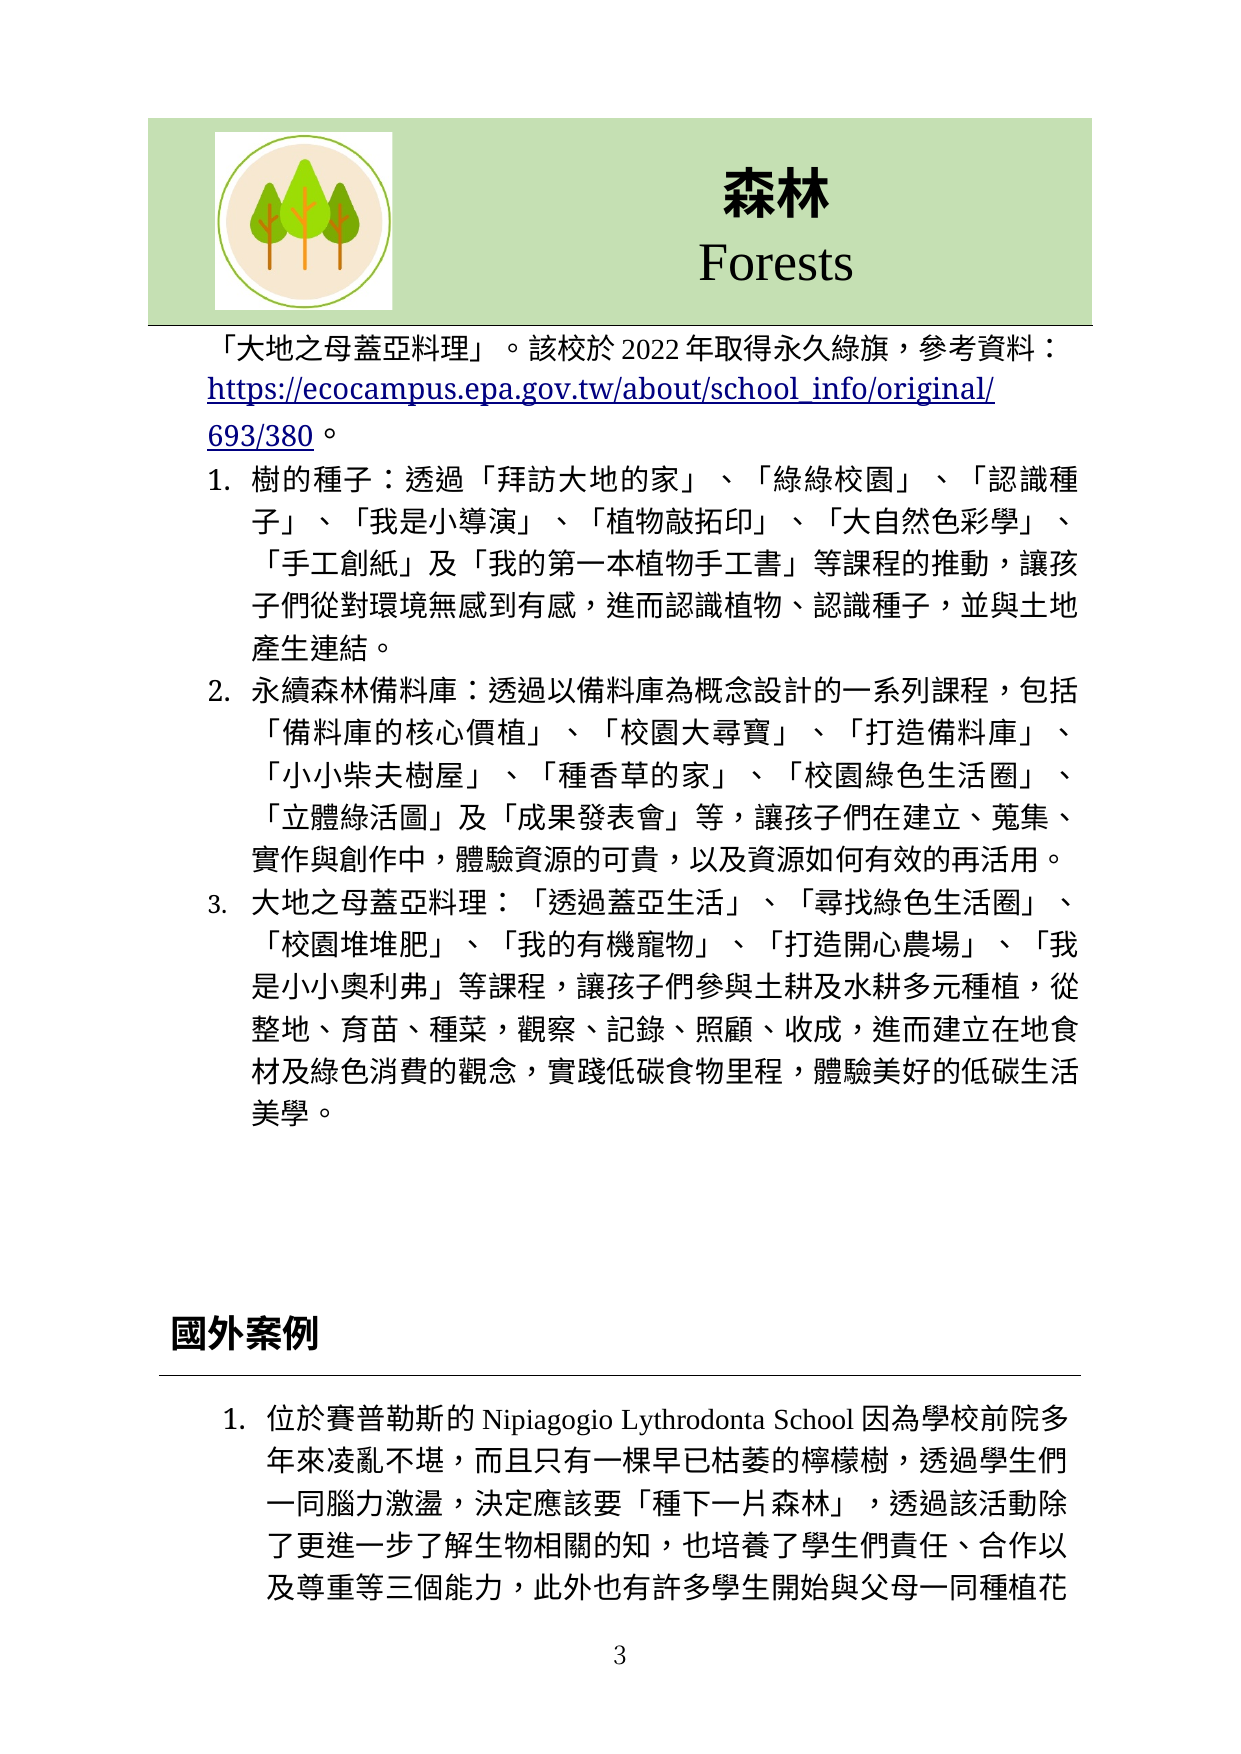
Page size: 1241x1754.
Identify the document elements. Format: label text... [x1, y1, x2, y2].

table_cell [148, 1350, 159, 1607]
table_cell 位於賽普勒斯的Nipiagogio Lythrodonta School因為學校前院多年來凌亂不堪，而且只有一棵早已枯萎的檸檬樹，透過學生們一同腦力激盪，決定應該要「種下一片森林」，透過該活動除了更進一步了解生物相關的知，也培養了學生們責任、合作以及尊重等三個能力，此外也有許多學生開始與父母一同種植花園。參考資料： https://static1.squarespace.com/static/552e4b90e4b04315604a6733/t/62fcc86e2cb4b05ef13fac40/1660733558113/Best+Practice+Competition-1.pdf [159, 1396, 1081, 1607]
table_cell [1081, 1350, 1092, 1607]
table_header 國外案例 [159, 1350, 1081, 1375]
table_cell 臺南市虎山實驗小學設計適合低中高年級之生態課程，分別為低年級的「樹的種子」、中年級的「永續森林備料庫」及高年級的「大地之母蓋亞料理」。該校於2022年取得永久綠旗，參考資料： https://ecocampus.epa.gov.tw/about/school_info/original/693/380。 樹的種子：透過「拜訪大地的家」、「綠綠校園」、「認識種子」、「我是小導演」、「植物敲拓印」、「大自然色彩學」、「手工創紙」及「我的第一本植物手工書」等課程的推動，讓孩子們從對環境無感到有感，進而認識植物、認識種子，並與土地產生連結。 永續森林備料庫：透過以備料庫為概念設計的一系列課程，包括「備料庫的核心價植」、「校園大尋寶」、「打造備料庫」、「小小柴夫樹屋」、「種香草的家」、「校園綠色生活圈」、「立體綠活圖」及「成果發表會」等，讓孩子們在建立、蒐集、實作與創作中，體驗資源的可貴，以及資源如何有效的再活用。 大地之母蓋亞料理：「透過蓋亞生活」、「尋找綠色生活圈」、「校園堆堆肥」、「我的有機寵物」、「打造開心農場」、「我是小小奧利弗」等課程，讓孩子們參與土耕及水耕多元種植，從整地、育苗、種菜，觀察、記錄、照顧、收成，進而建立在地食材及綠色消費的觀念，實踐低碳食物里程，體驗美好的低碳生活美學。 [148, 326, 1092, 405]
table_cell [159, 1376, 1081, 1396]
table_header [148, 118, 460, 325]
table_header 森林 Forests [460, 118, 1092, 325]
